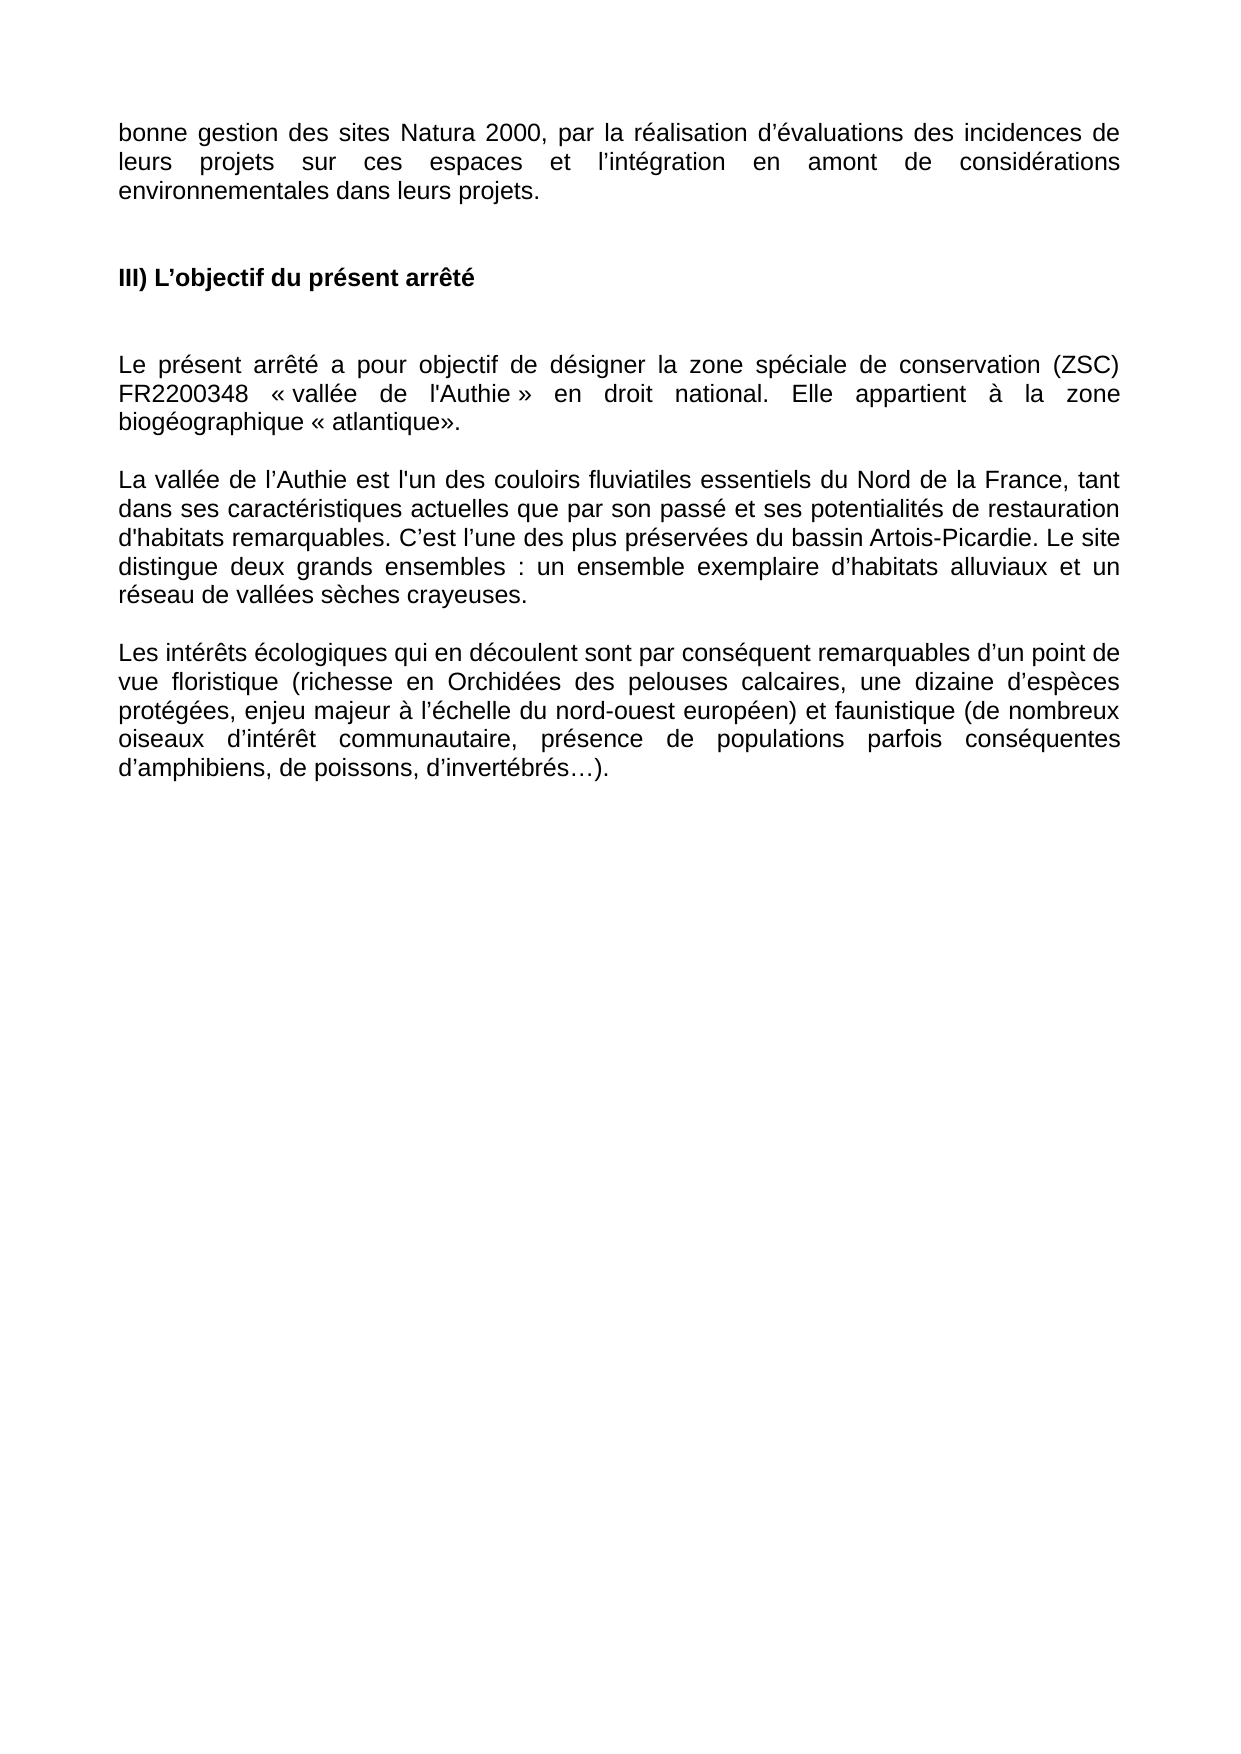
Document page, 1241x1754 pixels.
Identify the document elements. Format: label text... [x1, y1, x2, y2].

text La vallée de l’Authie est l'un des couloirs fluviatiles essentiels du Nord de la France, tant dans ses caractéristiques actuelles que par son passé et ses potentialités de restauration d'habitats remarquables. C’est l’une des plus préservées du bassin Artois-Picardie. Le site distingue deux grands ensembles : un ensemble exemplaire d’habitats alluviaux et un réseau de vallées sèches crayeuses. [118, 465, 1122, 609]
text III) L’objectif du présent arrêté [118, 263, 1122, 291]
text Le présent arrêté a pour objectif de désigner la zone spéciale de conservation (ZSC) FR2200348 « vallée de l'Authie » en droit national. Elle appartient à la zone biogéographique « atlantique». [118, 350, 1122, 436]
text bonne gestion des sites Natura 2000, par la réalisation d’évaluations des incidences de leurs projets sur ces espaces et l’intégration en amont de considérations environnementales dans leurs projets. [118, 118, 1122, 204]
text Les intérêts écologiques qui en découlent sont par conséquent remarquables d’un point de vue floristique (richesse en Orchidées des pelouses calcaires, une dizaine d’espèces protégées, enjeu majeur à l’échelle du nord-ouest européen) et faunistique (de nombreux oiseaux d’intérêt communautaire, présence de populations parfois conséquentes d’amphibiens, de poissons, d’invertébrés…). [118, 638, 1122, 782]
